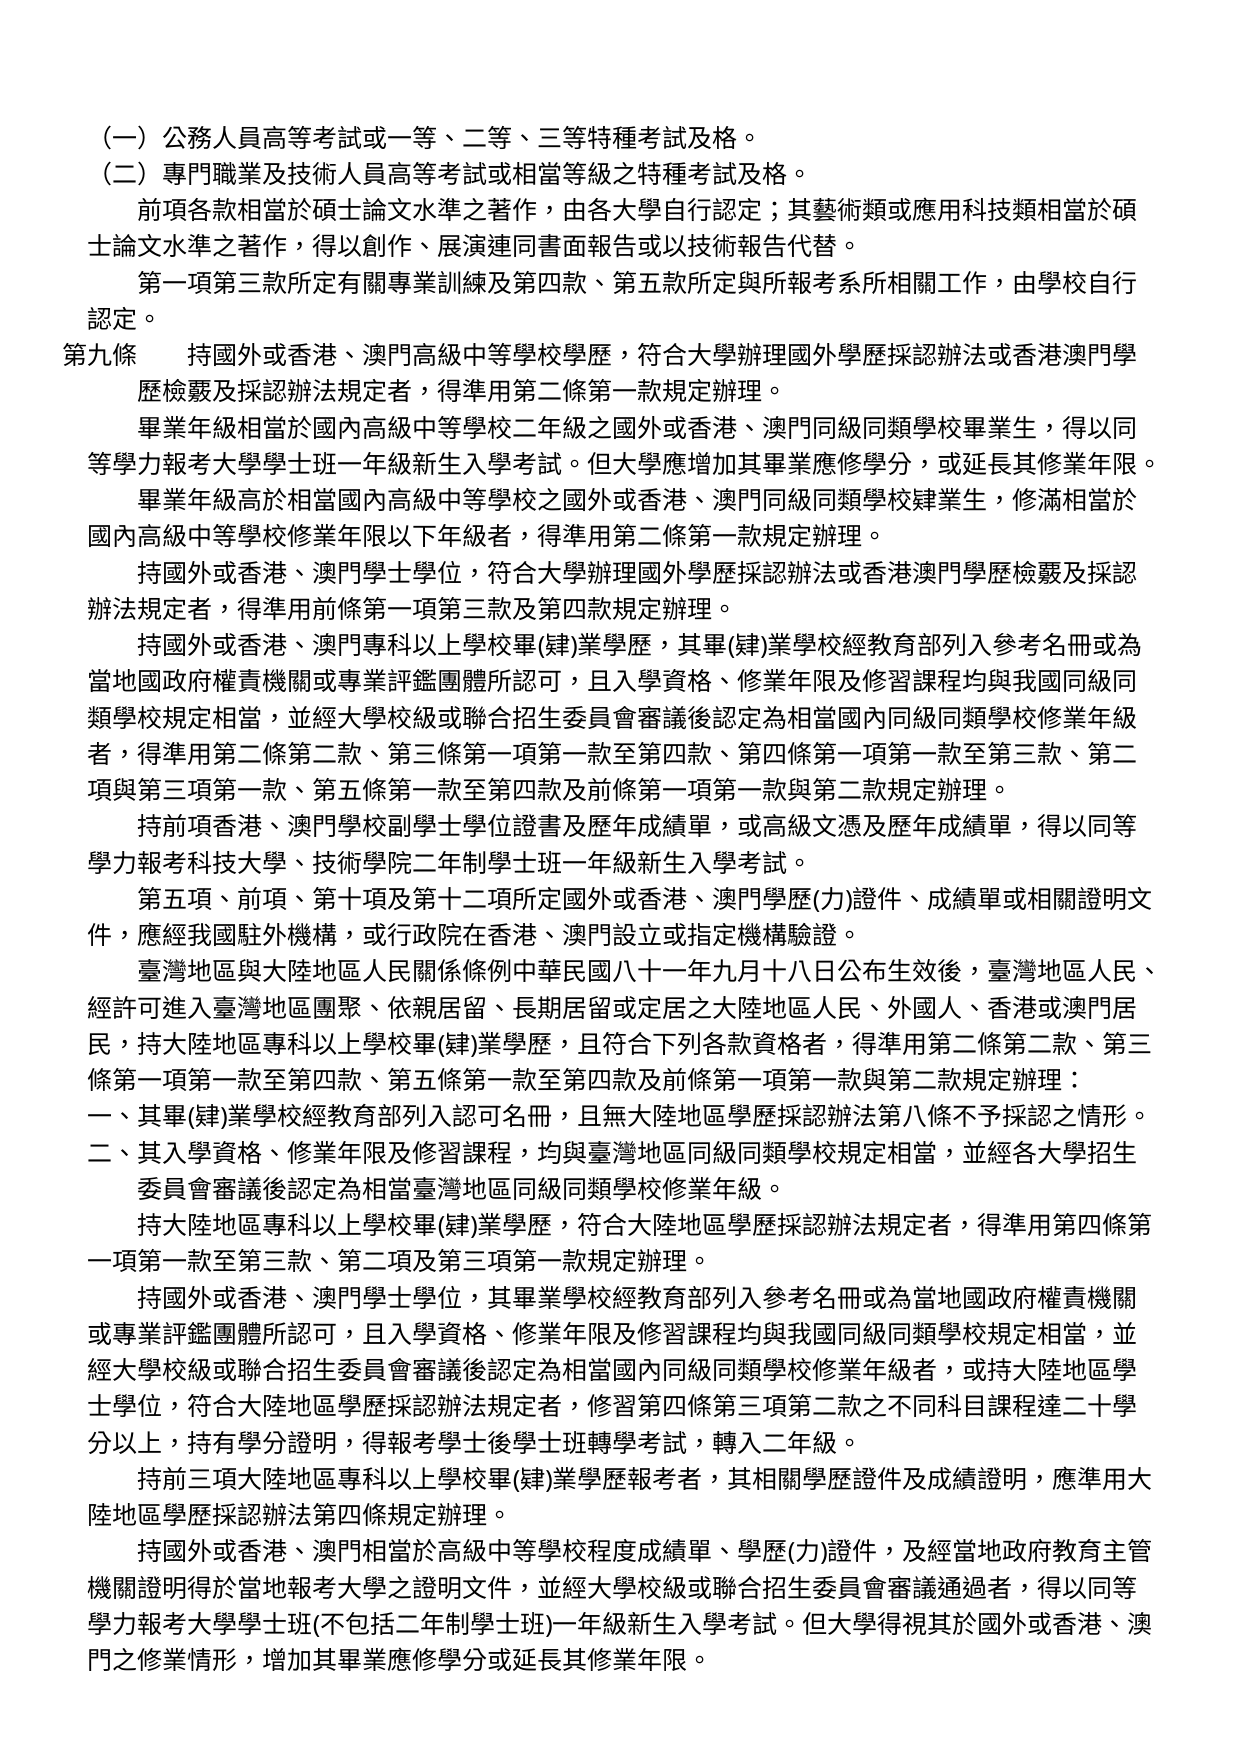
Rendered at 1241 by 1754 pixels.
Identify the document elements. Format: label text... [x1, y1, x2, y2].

text 臺灣地區與大陸地區人民關係條例中華民國八十一年九月十八日公布生效後，臺灣地區人民、經許可進入臺灣地區團聚、依親居留、長期居留或定居之大陸地區人民、外國人、香港或澳門居民，持大陸地區專科以上學校畢(肄)業學歷，且符合下列各款資格者，得準用第二條第二款、第三條第一項第一款至第四款、第五條第一款至第四款及前條第一項第一款與第二款規定辦理： [88, 952, 1162, 1097]
text 持前項香港、澳門學校副學士學位證書及歷年成績單，或高級文憑及歷年成績單，得以同等學力報考科技大學、技術學院二年制學士班一年級新生入學考試。 [88, 807, 1162, 879]
text 持國外或香港、澳門專科以上學校畢(肄)業學歷，其畢(肄)業學校經教育部列入參考名冊或為當地國政府權責機關或專業評鑑團體所認可，且入學資格、修業年限及修習課程均與我國同級同類學校規定相當，並經大學校級或聯合招生委員會審議後認定為相當國內同級同類學校修業年級者，得準用第二條第二款、第三條第一項第一款至第四款、第四條第一項第一款至第三款、第二項與第三項第一款、第五條第一款至第四款及前條第一項第一款與第二款規定辦理。 [88, 626, 1162, 807]
text 一、其畢(肄)業學校經教育部列入認可名冊，且無大陸地區學歷採認辦法第八條不予採認之情形。 [88, 1097, 1162, 1133]
text 持國外或香港、澳門學士學位，其畢業學校經教育部列入參考名冊或為當地國政府權責機關或專業評鑑團體所認可，且入學資格、修業年限及修習課程均與我國同級同類學校規定相當，並經大學校級或聯合招生委員會審議後認定為相當國內同級同類學校修業年級者，或持大陸地區學士學位，符合大陸地區學歷採認辦法規定者，修習第四條第三項第二款之不同科目課程達二十學分以上，持有學分證明，得報考學士後學士班轉學考試，轉入二年級。 [88, 1278, 1162, 1459]
text 畢業年級高於相當國內高級中等學校之國外或香港、澳門同級同類學校肄業生，修滿相當於國內高級中等學校修業年限以下年級者，得準用第二條第一款規定辦理。 [88, 481, 1162, 553]
text 持國外或香港、澳門學士學位，符合大學辦理國外學歷採認辦法或香港澳門學歷檢覈及採認辦法規定者，得準用前條第一項第三款及第四款規定辦理。 [88, 553, 1162, 626]
text 持大陸地區專科以上學校畢(肄)業學歷，符合大陸地區學歷採認辦法規定者，得準用第四條第一項第一款至第三款、第二項及第三項第一款規定辦理。 [88, 1206, 1162, 1278]
text 持國外或香港、澳門相當於高級中等學校程度成績單、學歷(力)證件，及經當地政府教育主管機關證明得於當地報考大學之證明文件，並經大學校級或聯合招生委員會審議通過者，得以同等學力報考大學學士班(不包括二年制學士班)一年級新生入學考試。但大學得視其於國外或香港、澳門之修業情形，增加其畢業應修學分或延長其修業年限。 [88, 1532, 1162, 1677]
text 第一項第三款所定有關專業訓練及第四款、第五款所定與所報考系所相關工作，由學校自行認定。 [88, 263, 1162, 336]
text 前項各款相當於碩士論文水準之著作，由各大學自行認定；其藝術類或應用科技類相當於碩士論文水準之著作，得以創作、展演連同書面報告或以技術報告代替。 [88, 191, 1162, 263]
text 二、其入學資格、修業年限及修習課程，均與臺灣地區同級同類學校規定相當，並經各大學招生委員會審議後認定為相當臺灣地區同級同類學校修業年級。 [88, 1133, 1162, 1206]
text （一）公務人員高等考試或一等、二等、三等特種考試及格。 [88, 118, 1162, 154]
text 持前三項大陸地區專科以上學校畢(肄)業學歷報考者，其相關學歷證件及成績證明，應準用大陸地區學歷採認辦法第四條規定辦理。 [88, 1459, 1162, 1532]
text （二）專門職業及技術人員高等考試或相當等級之特種考試及格。 [88, 154, 1162, 191]
text 畢業年級相當於國內高級中等學校二年級之國外或香港、澳門同級同類學校畢業生，得以同等學力報考大學學士班一年級新生入學考試。但大學應增加其畢業應修學分，或延長其修業年限。 [88, 408, 1162, 481]
text 第五項、前項、第十項及第十二項所定國外或香港、澳門學歷(力)證件、成績單或相關證明文件，應經我國駐外機構，或行政院在香港、澳門設立或指定機構驗證。 [88, 879, 1162, 952]
text 第九條 持國外或香港、澳門高級中等學校學歷，符合大學辦理國外學歷採認辦法或香港澳門學歷檢覈及採認辦法規定者，得準用第二條第一款規定辦理。 [63, 336, 1162, 408]
